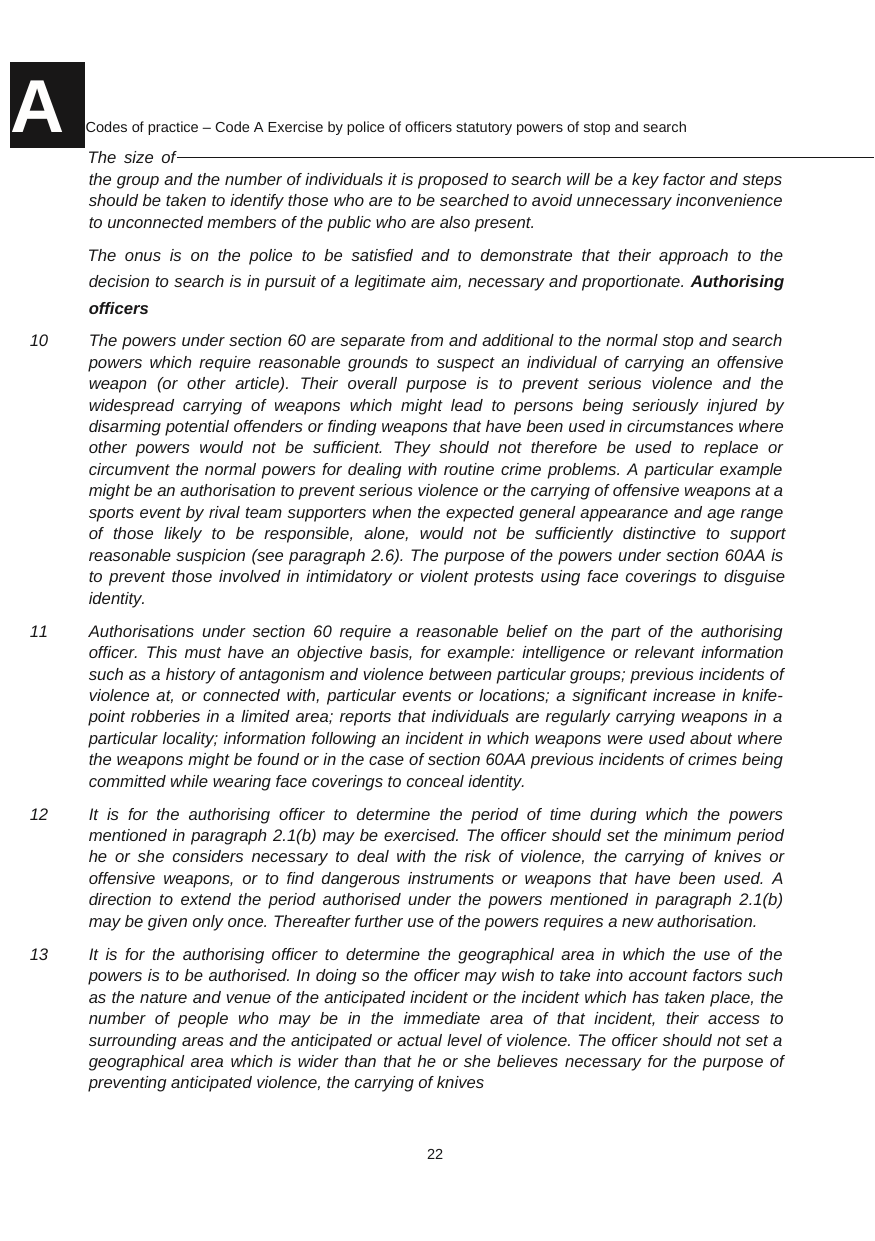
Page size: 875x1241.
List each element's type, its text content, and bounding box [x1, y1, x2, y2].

text The size of the group and the number of individuals it is proposed to search will be a key factor and steps should be taken to identify those who are to be searched to avoid unnecessary inconvenience to unconnected members of the public who are also present. [87, 148, 786, 232]
list It is for the authorising officer to determine the period of time during which the powers mentioned in paragraph 2.1(b) may be exercised. The officer should set the minimum period he or she considers necessary to deal with the risk of violence, the carrying of knives or offensive weapons, or to find dangerous instruments or weapons that have been used. A direction to extend the period authorised under the powers mentioned in paragraph 2.1(b) may be given only once. Thereafter further use of the powers requires a new authorisation. [29, 804, 786, 931]
list Authorisations under section 60 require a reasonable belief on the part of the authorising officer. This must have an objective basis, for example: intelligence or relevant information such as a history of antagonism and violence between particular groups; previous incidents of violence at, or connected with, particular events or locations; a significant increase in knife-point robberies in a limited area; reports that individuals are regularly carrying weapons in a particular locality; information following an incident in which weapons were used about where the weapons might be found or in the case of section 60AA previous incidents of crimes being committed while wearing face coverings to conceal identity. [29, 621, 786, 791]
text The onus is on the police to be satisfied and to demonstrate that their approach to the decision to search is in pursuit of a legitimate aim, necessary and proportionate. Authorising officers [87, 245, 786, 318]
list It is for the authorising officer to determine the geographical area in which the use of the powers is to be authorised. In doing so the officer may wish to take into account factors such as the nature and venue of the anticipated incident or the incident which has taken place, the number of people who may be in the immediate area of that incident, their access to surrounding areas and the anticipated or actual level of violence. The officer should not set a geographical area which is wider than that he or she believes necessary for the purpose of preventing anticipated violence, the carrying of knives [29, 944, 786, 1092]
list The powers under section 60 are separate from and additional to the normal stop and search powers which require reasonable grounds to suspect an individual of carrying an offensive weapon (or other article). Their overall purpose is to prevent serious violence and the widespread carrying of weapons which might lead to persons being seriously injured by disarming potential offenders or finding weapons that have been used in circumstances where other powers would not be sufficient. They should not therefore be used to replace or circumvent the normal powers for dealing with routine crime problems. A particular example might be an authorisation to prevent serious violence or the carrying of offensive weapons at a sports event by rival team supporters when the expected general appearance and age range of those likely to be responsible, alone, would not be sufficiently distinctive to support reasonable suspicion (see paragraph 2.6). The purpose of the powers under section 60AA is to prevent those involved in intimidatory or violent protests using face coverings to disguise identity. [29, 331, 786, 608]
